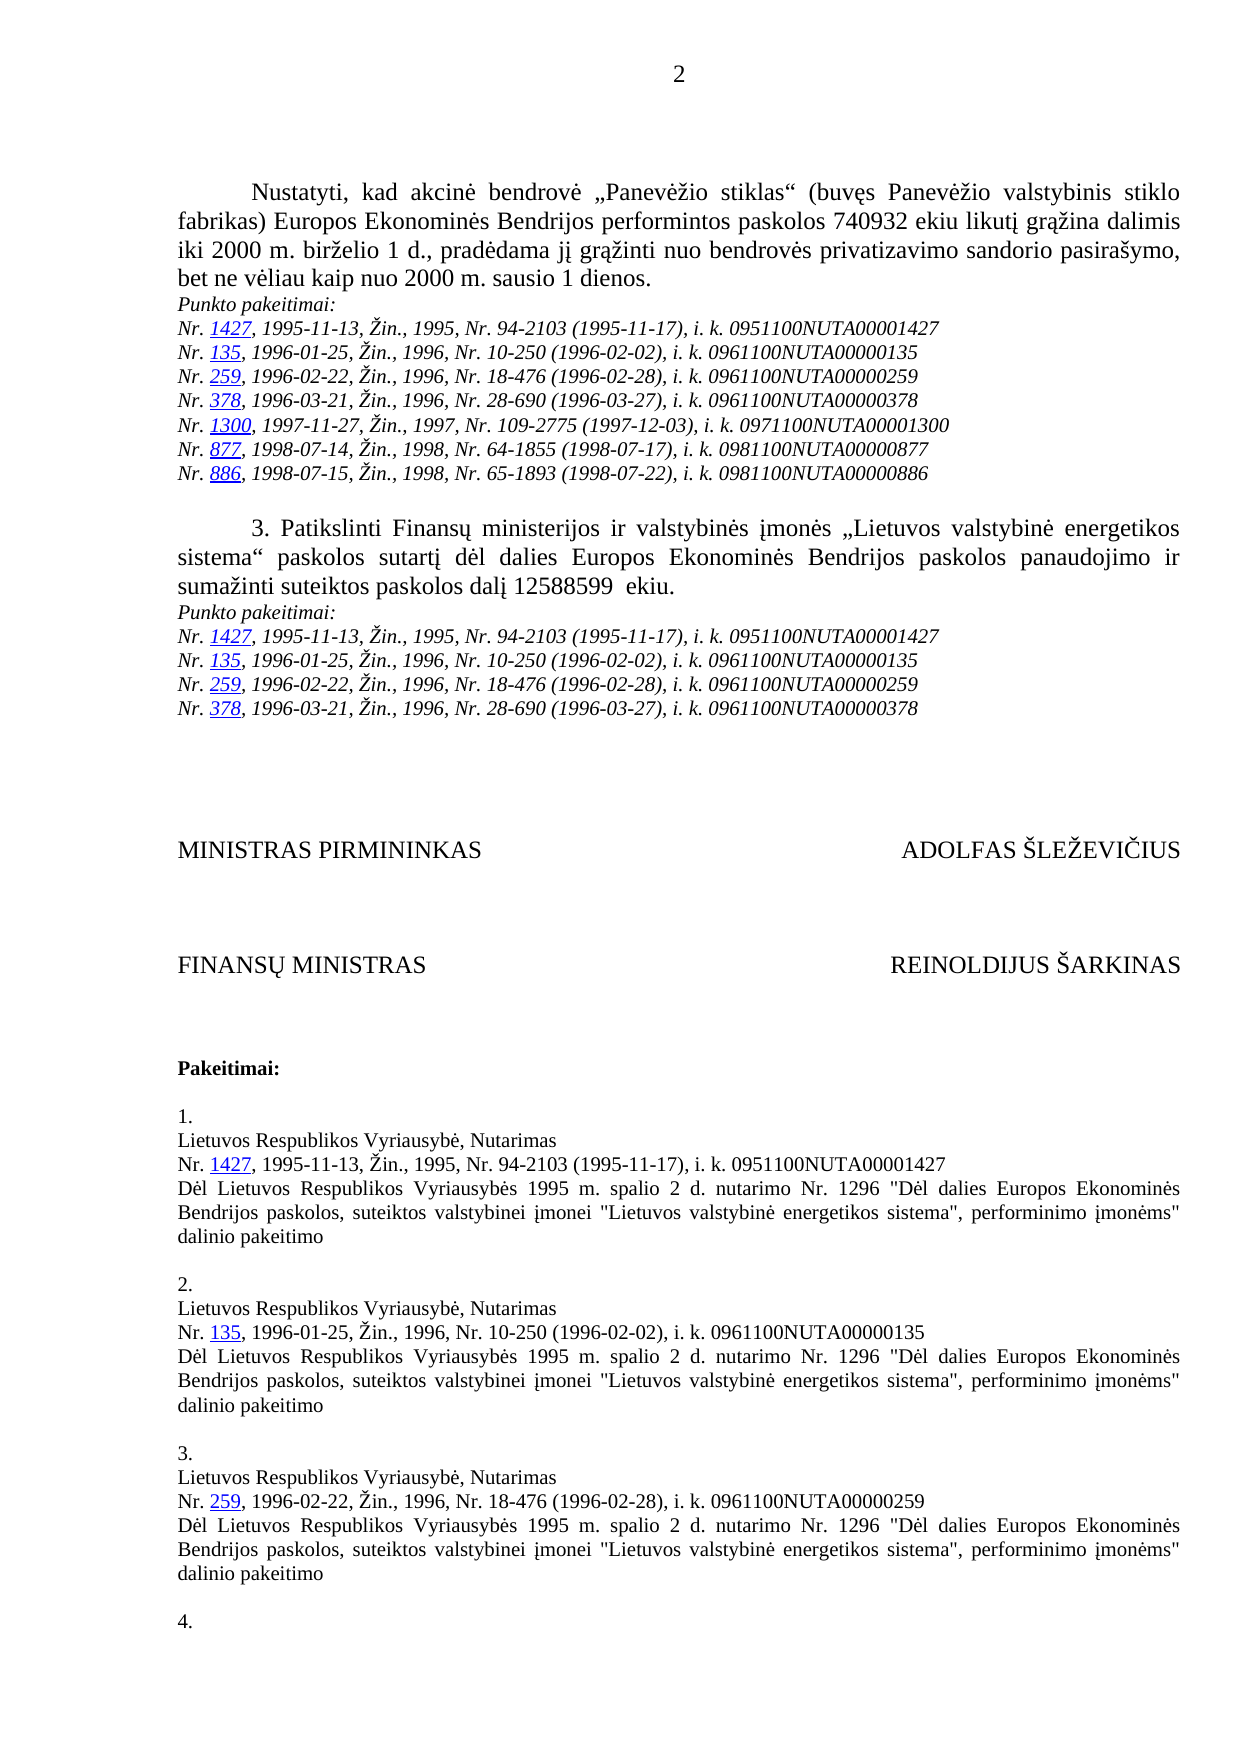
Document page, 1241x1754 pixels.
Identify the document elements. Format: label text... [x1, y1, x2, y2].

text Nustatyti, kad akcinė bendrovė „Panevėžio stiklas“ (buvęs Panevėžio valstybinis stiklo fabrikas) Europos Ekonominės Bendrijos performintos paskolos 740932 ekiu likutį grąžina dalimis iki 2000 m. birželio 1 d., pradėdama jį grąžinti nuo bendrovės privatizavimo sandorio pasirašymo, bet ne vėliau kaip nuo 2000 m. sausio 1 dienos. [177, 177, 1181, 292]
text Lietuvos Respublikos Vyriausybė, Nutarimas [177, 1465, 1181, 1489]
text Nr. 1427, 1995-11-13, Žin., 1995, Nr. 94-2103 (1995-11-17), i. k. 0951100NUTA00001427 [177, 316, 1181, 340]
text 2. [177, 1272, 1181, 1296]
text Nr. 886, 1998-07-15, Žin., 1998, Nr. 65-1893 (1998-07-22), i. k. 0981100NUTA00000886 [177, 461, 1181, 485]
text Nr. 259, 1996-02-22, Žin., 1996, Nr. 18-476 (1996-02-28), i. k. 0961100NUTA00000259 [177, 672, 1181, 696]
text Lietuvos Respublikos Vyriausybė, Nutarimas [177, 1128, 1181, 1152]
text Nr. 877, 1998-07-14, Žin., 1998, Nr. 64-1855 (1998-07-17), i. k. 0981100NUTA00000877 [177, 437, 1181, 461]
text Nr. 1427, 1995-11-13, Žin., 1995, Nr. 94-2103 (1995-11-17), i. k. 0951100NUTA00001427 [177, 624, 1181, 648]
text Dėl Lietuvos Respublikos Vyriausybės 1995 m. spalio 2 d. nutarimo Nr. 1296 "Dėl dalies Europos Ekonominės Bendrijos paskolos, suteiktos valstybinei įmonei "Lietuvos valstybinė energetikos sistema", performinimo įmonėms" dalinio pakeitimo [177, 1176, 1181, 1248]
text FINANSŲ MINISTRAS REINOLDIJUS ŠARKINAS [177, 950, 1181, 979]
text Dėl Lietuvos Respublikos Vyriausybės 1995 m. spalio 2 d. nutarimo Nr. 1296 "Dėl dalies Europos Ekonominės Bendrijos paskolos, suteiktos valstybinei įmonei "Lietuvos valstybinė energetikos sistema", performinimo įmonėms" dalinio pakeitimo [177, 1513, 1181, 1585]
text Nr. 259, 1996-02-22, Žin., 1996, Nr. 18-476 (1996-02-28), i. k. 0961100NUTA00000259 [177, 364, 1181, 388]
text 3. Patikslinti Finansų ministerijos ir valstybinės įmonės „Lietuvos valstybinė energetikos sistema“ paskolos sutartį dėl dalies Europos Ekonominės Bendrijos paskolos panaudojimo ir sumažinti suteiktos paskolos dalį 12588599 ekiu. [177, 513, 1181, 600]
text Pakeitimai: [177, 1056, 1181, 1080]
text Nr. 259, 1996-02-22, Žin., 1996, Nr. 18-476 (1996-02-28), i. k. 0961100NUTA00000259 [177, 1489, 1181, 1513]
text Dėl Lietuvos Respublikos Vyriausybės 1995 m. spalio 2 d. nutarimo Nr. 1296 "Dėl dalies Europos Ekonominės Bendrijos paskolos, suteiktos valstybinei įmonei "Lietuvos valstybinė energetikos sistema", performinimo įmonėms" dalinio pakeitimo [177, 1344, 1181, 1417]
text Nr. 378, 1996-03-21, Žin., 1996, Nr. 28-690 (1996-03-27), i. k. 0961100NUTA00000378 [177, 696, 1181, 720]
text Nr. 378, 1996-03-21, Žin., 1996, Nr. 28-690 (1996-03-27), i. k. 0961100NUTA00000378 [177, 388, 1181, 412]
text Punkto pakeitimai: [177, 600, 1181, 624]
text MINISTRAS PIRMININKAS ADOLFAS ŠLEŽEVIČIUS [177, 835, 1181, 864]
text Punkto pakeitimai: [177, 292, 1181, 316]
text 1. [177, 1104, 1181, 1128]
text Lietuvos Respublikos Vyriausybė, Nutarimas [177, 1296, 1181, 1320]
text Nr. 1300, 1997-11-27, Žin., 1997, Nr. 109-2775 (1997-12-03), i. k. 0971100NUTA00001300 [177, 412, 1181, 437]
text Nr. 1427, 1995-11-13, Žin., 1995, Nr. 94-2103 (1995-11-17), i. k. 0951100NUTA00001427 [177, 1152, 1181, 1176]
text 3. [177, 1441, 1181, 1465]
text Nr. 135, 1996-01-25, Žin., 1996, Nr. 10-250 (1996-02-02), i. k. 0961100NUTA00000135 [177, 1320, 1181, 1344]
text 4. [177, 1609, 1181, 1633]
text Nr. 135, 1996-01-25, Žin., 1996, Nr. 10-250 (1996-02-02), i. k. 0961100NUTA00000135 [177, 648, 1181, 672]
text Nr. 135, 1996-01-25, Žin., 1996, Nr. 10-250 (1996-02-02), i. k. 0961100NUTA00000135 [177, 340, 1181, 364]
